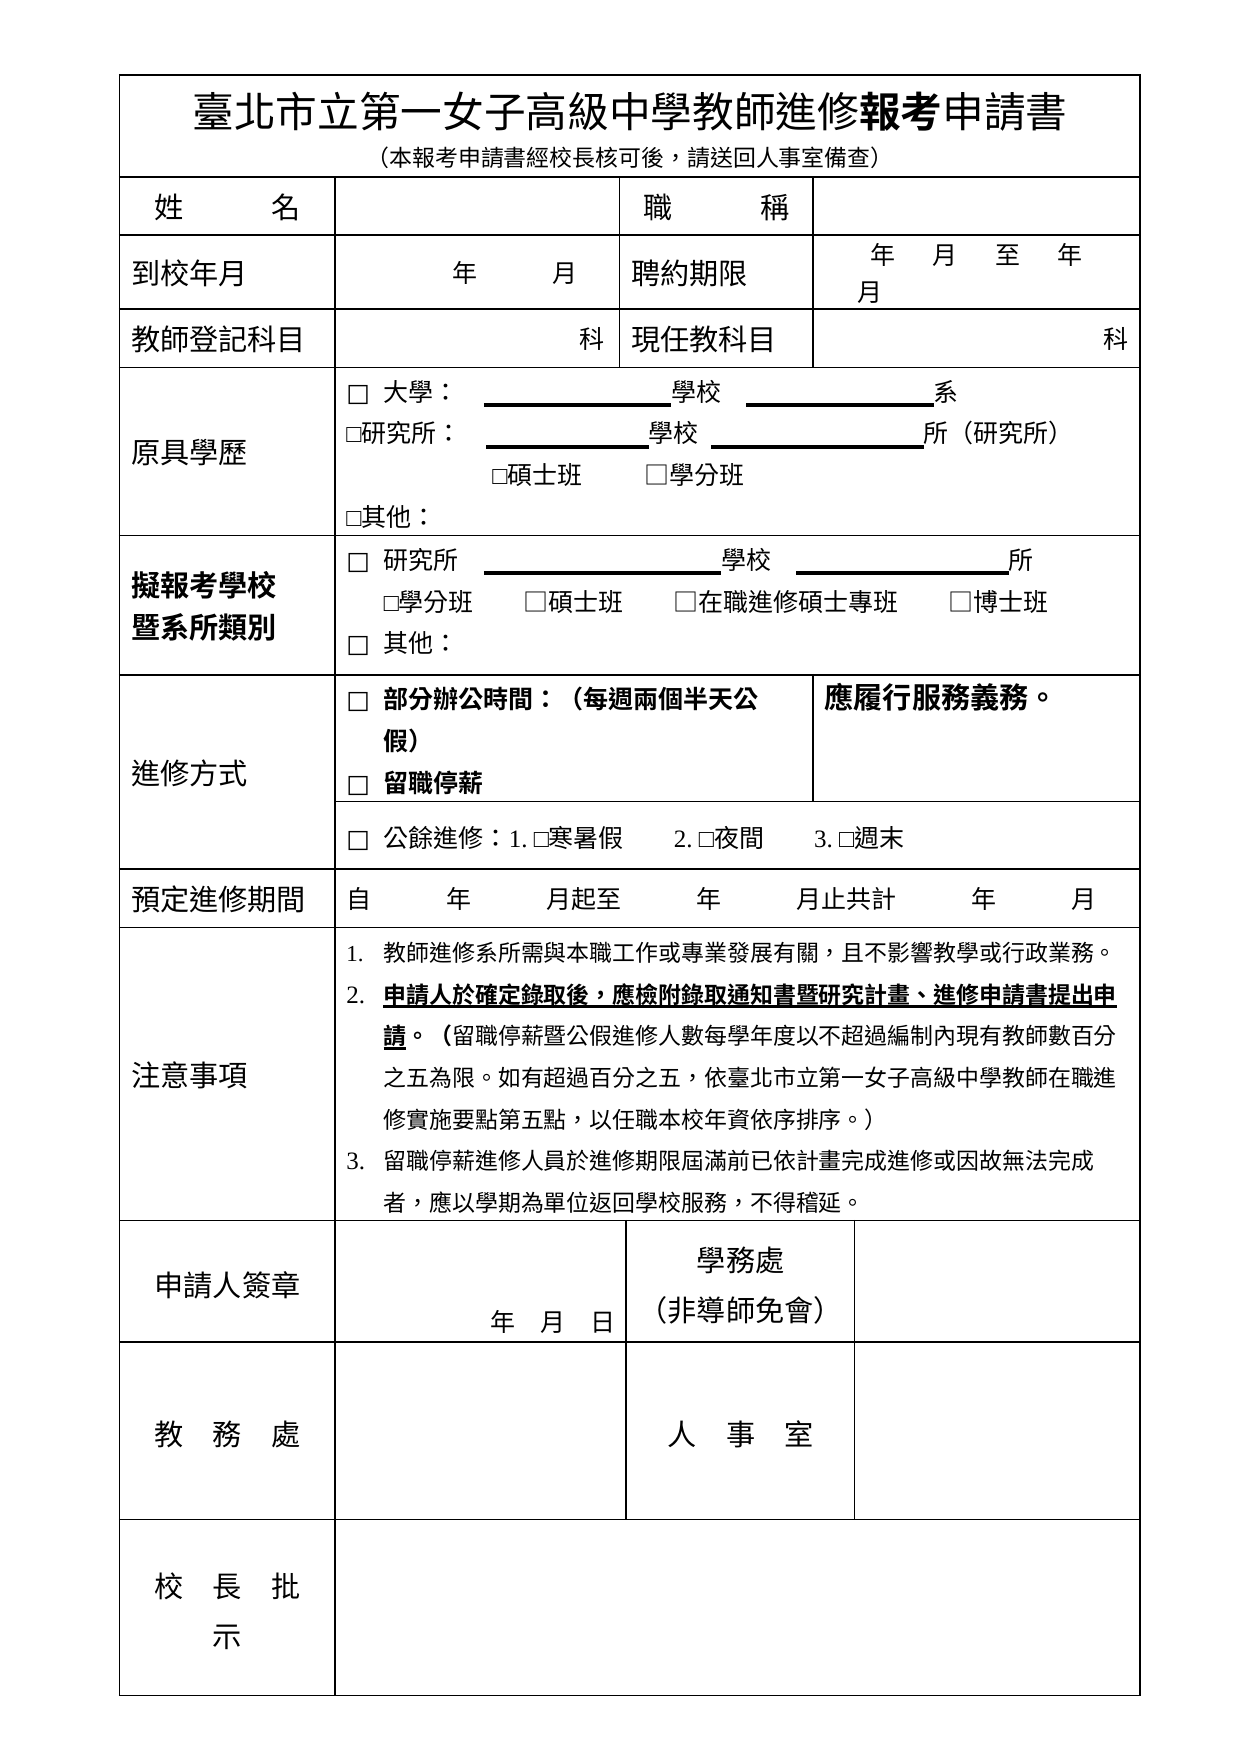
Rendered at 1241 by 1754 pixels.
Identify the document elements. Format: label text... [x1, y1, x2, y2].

table_cell 聘約期限 [620, 236, 812, 308]
table_cell 進修方式 [120, 676, 334, 868]
table_cell [336, 1343, 625, 1519]
table_cell 年 月 日 [336, 1221, 625, 1341]
table_cell 教師登記科目 [120, 310, 334, 366]
table_cell 注意事項 [120, 928, 334, 1220]
table_cell 科 [336, 310, 619, 366]
table_cell [855, 1343, 1139, 1519]
table_header 臺北市立第一女子高級中學教師進修報考申請書 （本報考申請書經校長核可後，請送回人事室備查） [120, 76, 1139, 176]
table_cell 部分辦公時間：（每週兩個半天公假） 留職停薪 [336, 676, 812, 801]
table_cell 研究所 學校 所 □學分班 □碩士班 □在職進修碩士專班 □博士班 其他： [336, 536, 1139, 674]
table_cell 人 事 室 [627, 1343, 854, 1519]
table_cell [855, 1221, 1139, 1341]
table_cell 大學： 學校 系 □研究所： 學校 所（研究所） □碩士班 □學分班 □其他： [336, 368, 1139, 534]
table_cell 現任教科目 [620, 310, 812, 366]
table_cell 到校年月 [120, 236, 334, 308]
table_cell 擬報考學校 暨系所類別 [120, 536, 334, 674]
table_cell 年 月 [336, 236, 619, 308]
table_cell 教 務 處 [120, 1343, 334, 1519]
table_cell 自 年 月起至 年 月止共計 年 月 [336, 870, 1139, 927]
table_cell 公餘進修：1. □寒暑假 2. □夜間 3. □週末 [336, 802, 1139, 868]
table_cell [336, 178, 619, 234]
table_cell [336, 1520, 1139, 1694]
table_cell 申請人簽章 [120, 1221, 334, 1341]
table_cell 學務處 （非導師免會） [627, 1221, 854, 1341]
table_cell 校 長 批 示 [120, 1520, 334, 1694]
table_cell 職 稱 [620, 178, 812, 234]
table_cell 教師進修系所需與本職工作或專業發展有關，且不影響教學或行政業務。 申請人於確定錄取後，應檢附錄取通知書暨研究計畫、進修申請書提出申請。（留職停薪暨公假進修人數每學年度以不超過編制內現有教師數百分之五為限。如有超過百分之五，依臺北市立第一女子高級中學教師在職進修實施要點第五點，以任職本校年資依序排序。） 留職停薪進修人員於進修期限屆滿前已依計畫完成進修或因故無法完成者，應以學期為單位返回學校服務，不得稽延。 [336, 928, 1139, 1220]
table_cell [814, 178, 1139, 234]
table_cell 應履行服務義務。 [814, 676, 1139, 801]
table_cell 科 [814, 310, 1139, 366]
table_cell 年 月 至 年 月 [814, 236, 1139, 308]
table_cell 原具學歷 [120, 368, 334, 534]
table_cell 預定進修期間 [120, 870, 334, 927]
table_cell 姓 名 [120, 178, 334, 234]
